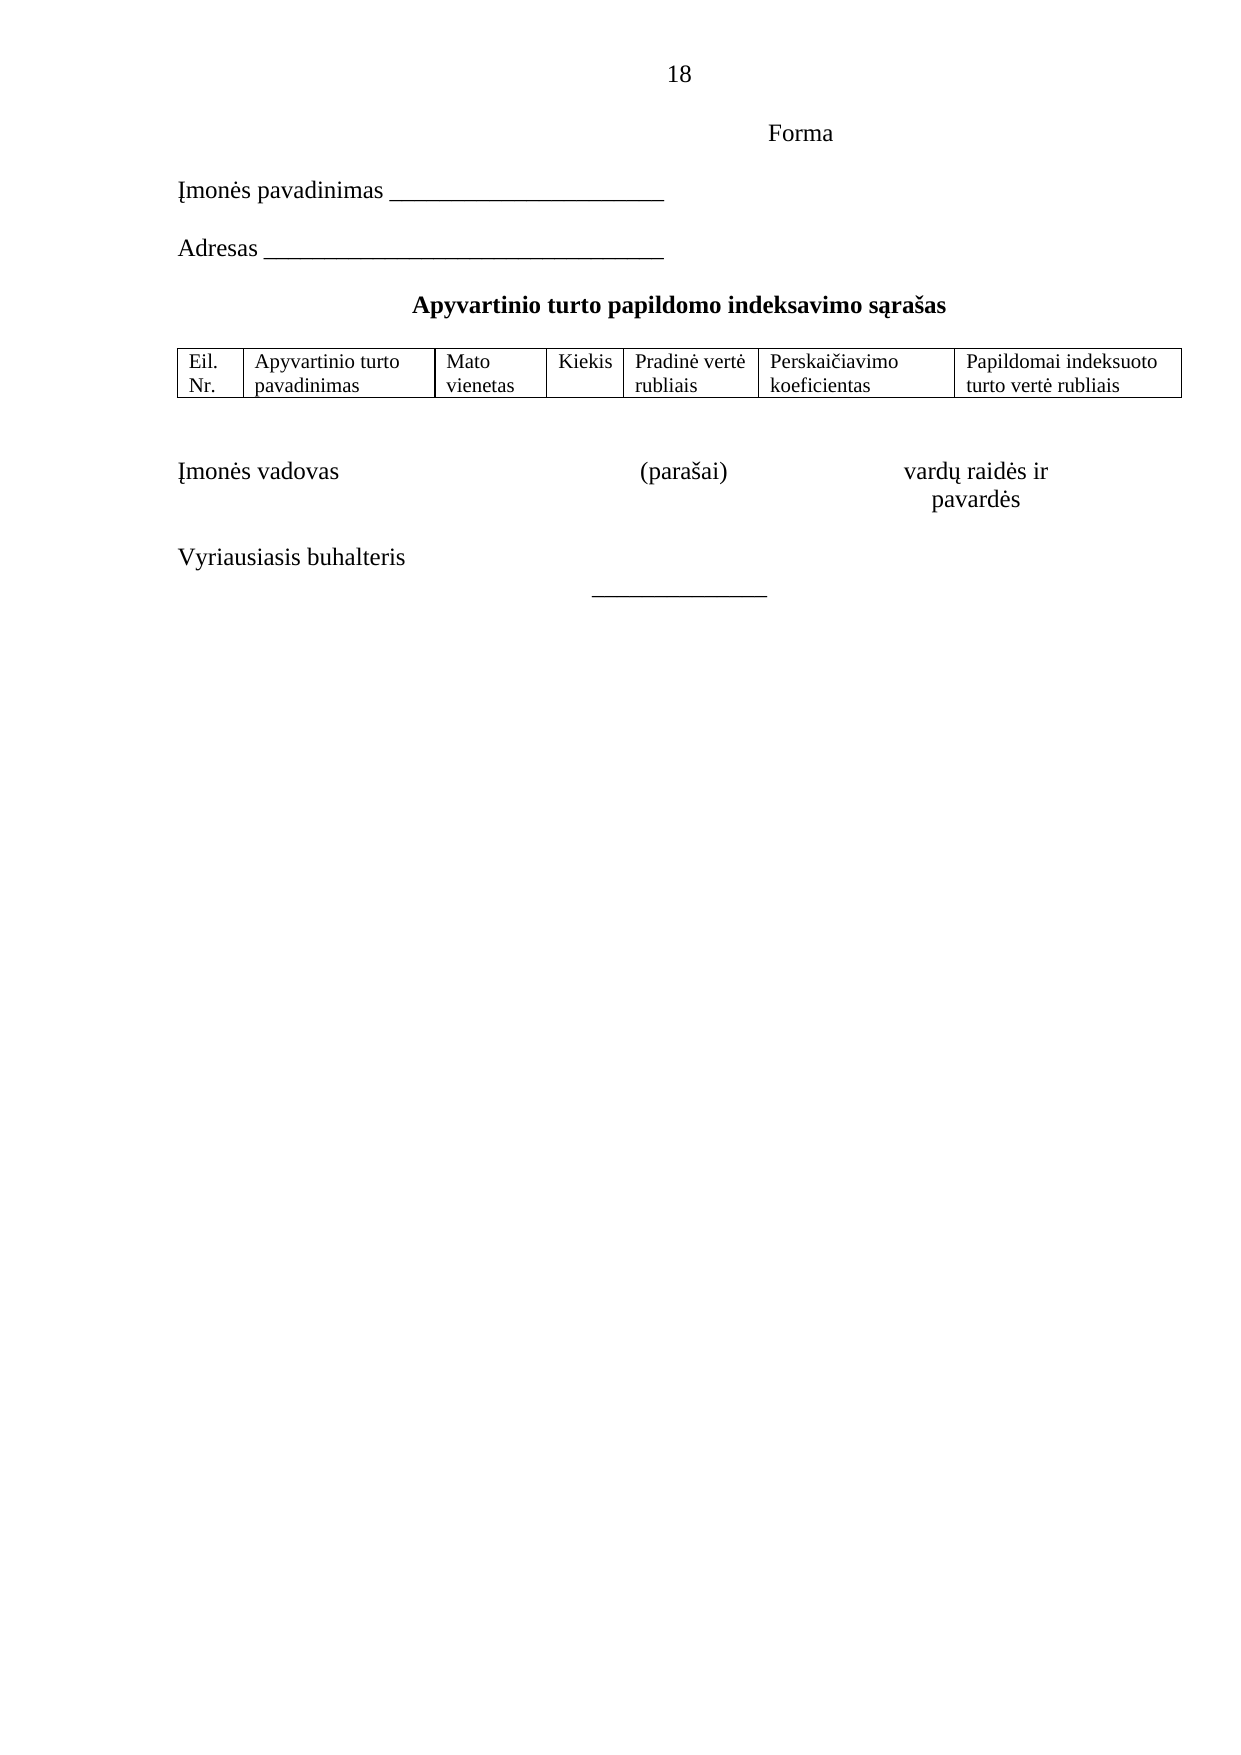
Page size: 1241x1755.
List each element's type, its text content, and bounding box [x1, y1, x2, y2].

text Įmonės pavadinimas [177, 176, 1181, 204]
table_header Eil. Nr. [178, 349, 243, 397]
table_header Apyvartinio turto pavadinimas [244, 349, 434, 397]
text Įmonės vadovas (parašai) vardų raidės ir [177, 456, 1181, 484]
text ______________ [177, 571, 1181, 599]
text Apyvartinio turto papildomo indeksavimo sąrašas [177, 291, 1181, 319]
table_header Pradinė vertė rubliais [624, 349, 758, 397]
text Vyriausiasis buhalteris [177, 542, 1181, 571]
text Adresas [177, 233, 1181, 262]
table_header Perskaičiavimo koeficientas [759, 349, 954, 397]
table_header Papildomai indeksuoto turto vertė rubliais [955, 349, 1181, 397]
table_header Mato vienetas [436, 349, 546, 397]
text pavardės [177, 484, 1181, 513]
table_header Kiekis [547, 349, 623, 397]
text Forma [768, 118, 1181, 147]
